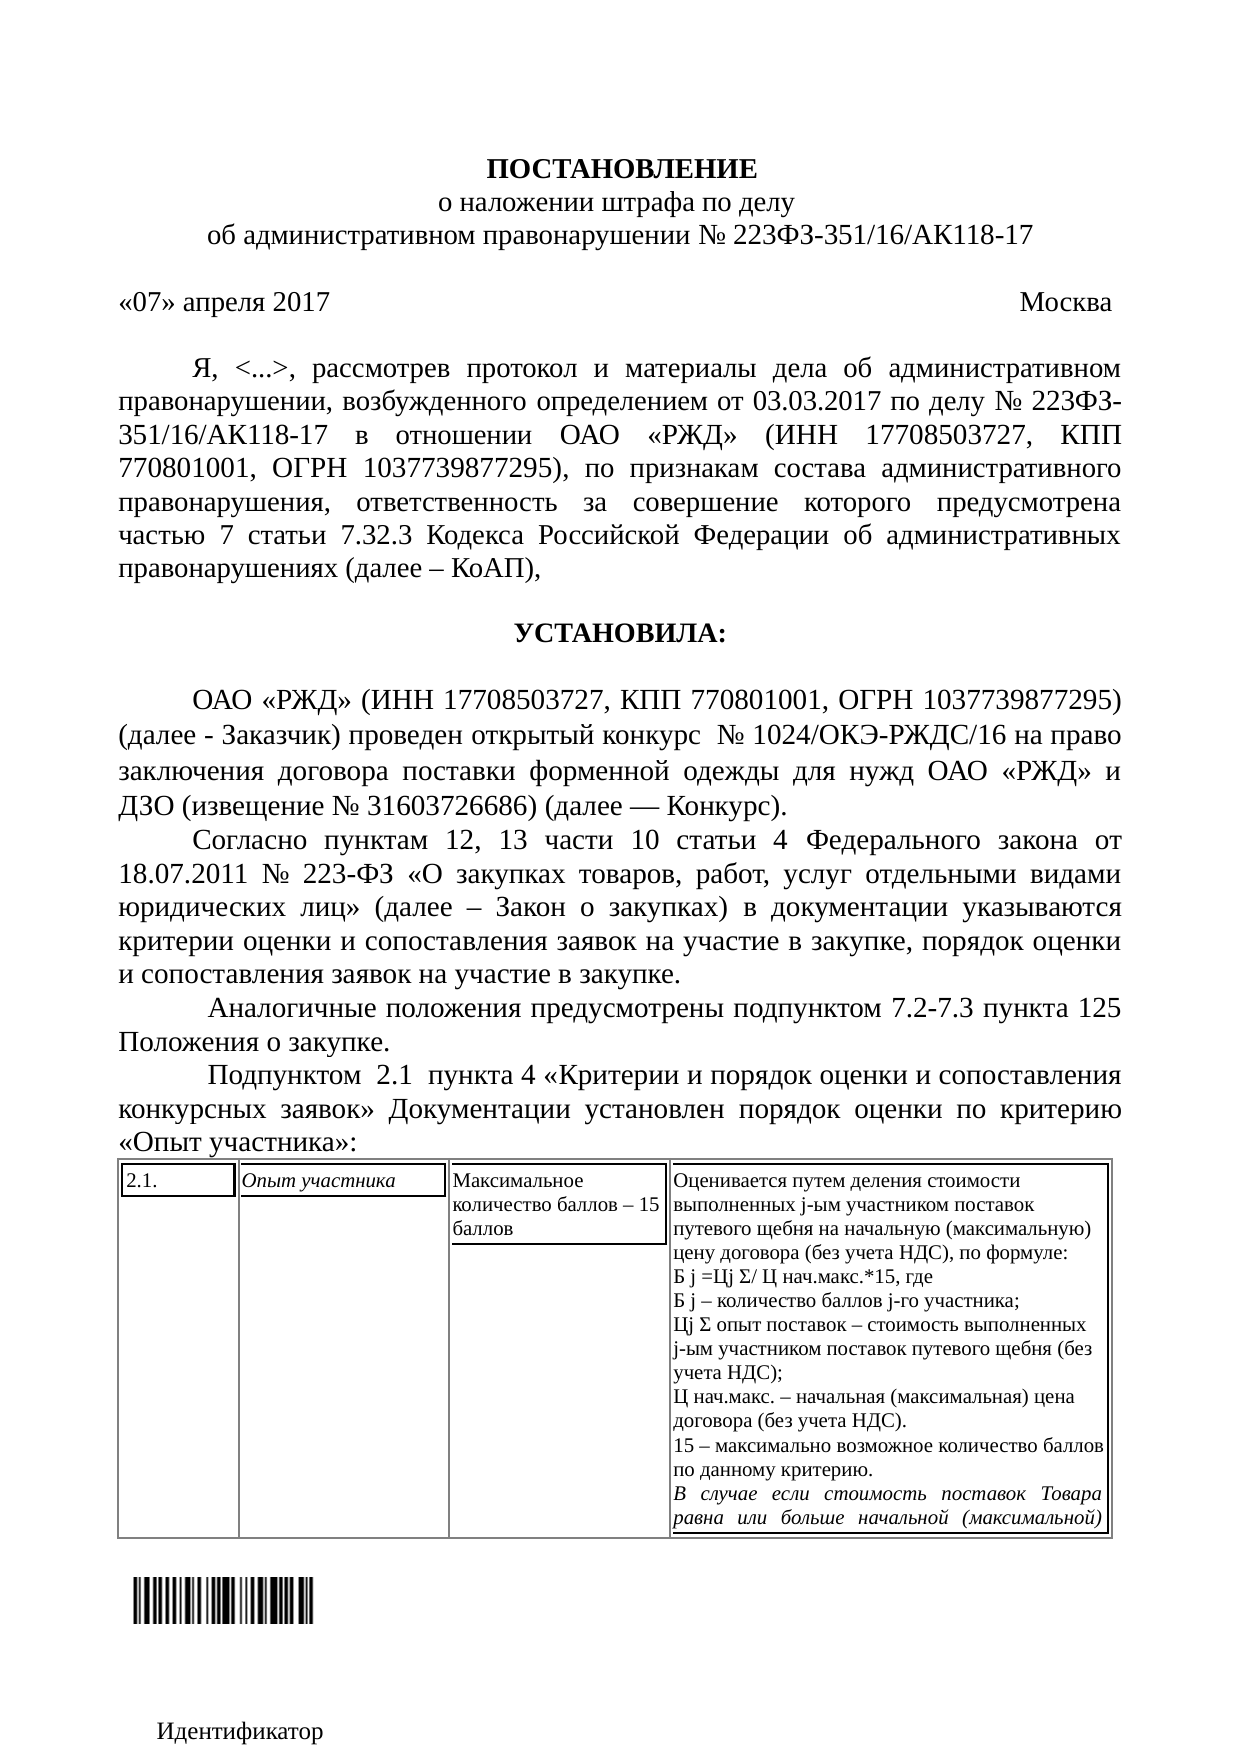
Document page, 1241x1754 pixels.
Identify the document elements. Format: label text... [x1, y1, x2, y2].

text об административном правонарушении № 223ФЗ-351/16/АК118-17 [118, 217, 1122, 251]
text Согласно пунктам 12, 13 части 10 статьи 4 Федерального закона от 18.07.2011 № 223-ФЗ «О закупках товаров, работ, услуг отдельными видами юридических лиц» (далее – Закон о закупках) в документации указываются критерии оценки и сопоставления заявок на участие в закупке, порядок оценки и сопоставления заявок на участие в закупке. [118, 822, 1122, 990]
table_header Оценивается путем деления стоимости выполненных j-ым участником поставок путевого щебня на начальную (максимальную) цену договора (без учета НДС), по формуле: Б j =Цj Σ/ Ц нач.макс.*15, где Б j – количество баллов j-го участника; Цj Σ опыт поставок – стоимость выполненных j-ым участником поставок путевого щебня (без учета НДС); Ц нач.макс. – начальная (максимальная) цена договора (без учета НДС). 15 – максимально возможное количество баллов по данному критерию. В случае если стоимость поставок Товара равна или больше начальной (максимальной) [671, 1160, 1111, 1537]
text Аналогичные положения предусмотрены подпунктом 7.2-7.3 пункта 125 Положения о закупке. [118, 990, 1122, 1057]
table_header 2.1. [119, 1160, 238, 1537]
text о наложении штрафа по делу [118, 184, 1122, 217]
picture [118, 1577, 331, 1624]
table_header Опыт участника [240, 1160, 448, 1537]
text ОАО «РЖД» (ИНН 17708503727, КПП 770801001, ОГРН 1037739877295)(далее - Заказчик) проведен открытый конкурс № 1024/ОКЭ-РЖДС/16 на право заключения договора поставки форменной одежды для нужд ОАО «РЖД» и ДЗО (извещение № 31603726686) (далее — Конкурс). [118, 681, 1122, 822]
text ПОСТАНОВЛЕНИЕ [117, 151, 1078, 184]
text Подпунктом 2.1 пункта 4 «Критерии и порядок оценки и сопоставления конкурсных заявок» Документации установлен порядок оценки по критерию «Опыт участника»: [118, 1057, 1122, 1158]
text Я, <...>, рассмотрев протокол и материалы дела об административном правонарушении, возбужденного определением от 03.03.2017 по делу № 223ФЗ-351/16/АК118-17 в отношении ОАО «РЖД» (ИНН 17708503727, КПП 770801001, ОГРН 1037739877295), по признакам состава административного правонарушения, ответственность за совершение которого предусмотрена частью 7 статьи 7.32.3 Кодекса Российской Федерации об административных правонарушениях (далее – КоАП), [118, 350, 1122, 583]
text УСТАНОВИЛА: [118, 616, 1122, 648]
text «07» апреля 2017 Москва [118, 284, 1122, 317]
table_header Максимальное количество баллов – 15 баллов [450, 1160, 669, 1537]
